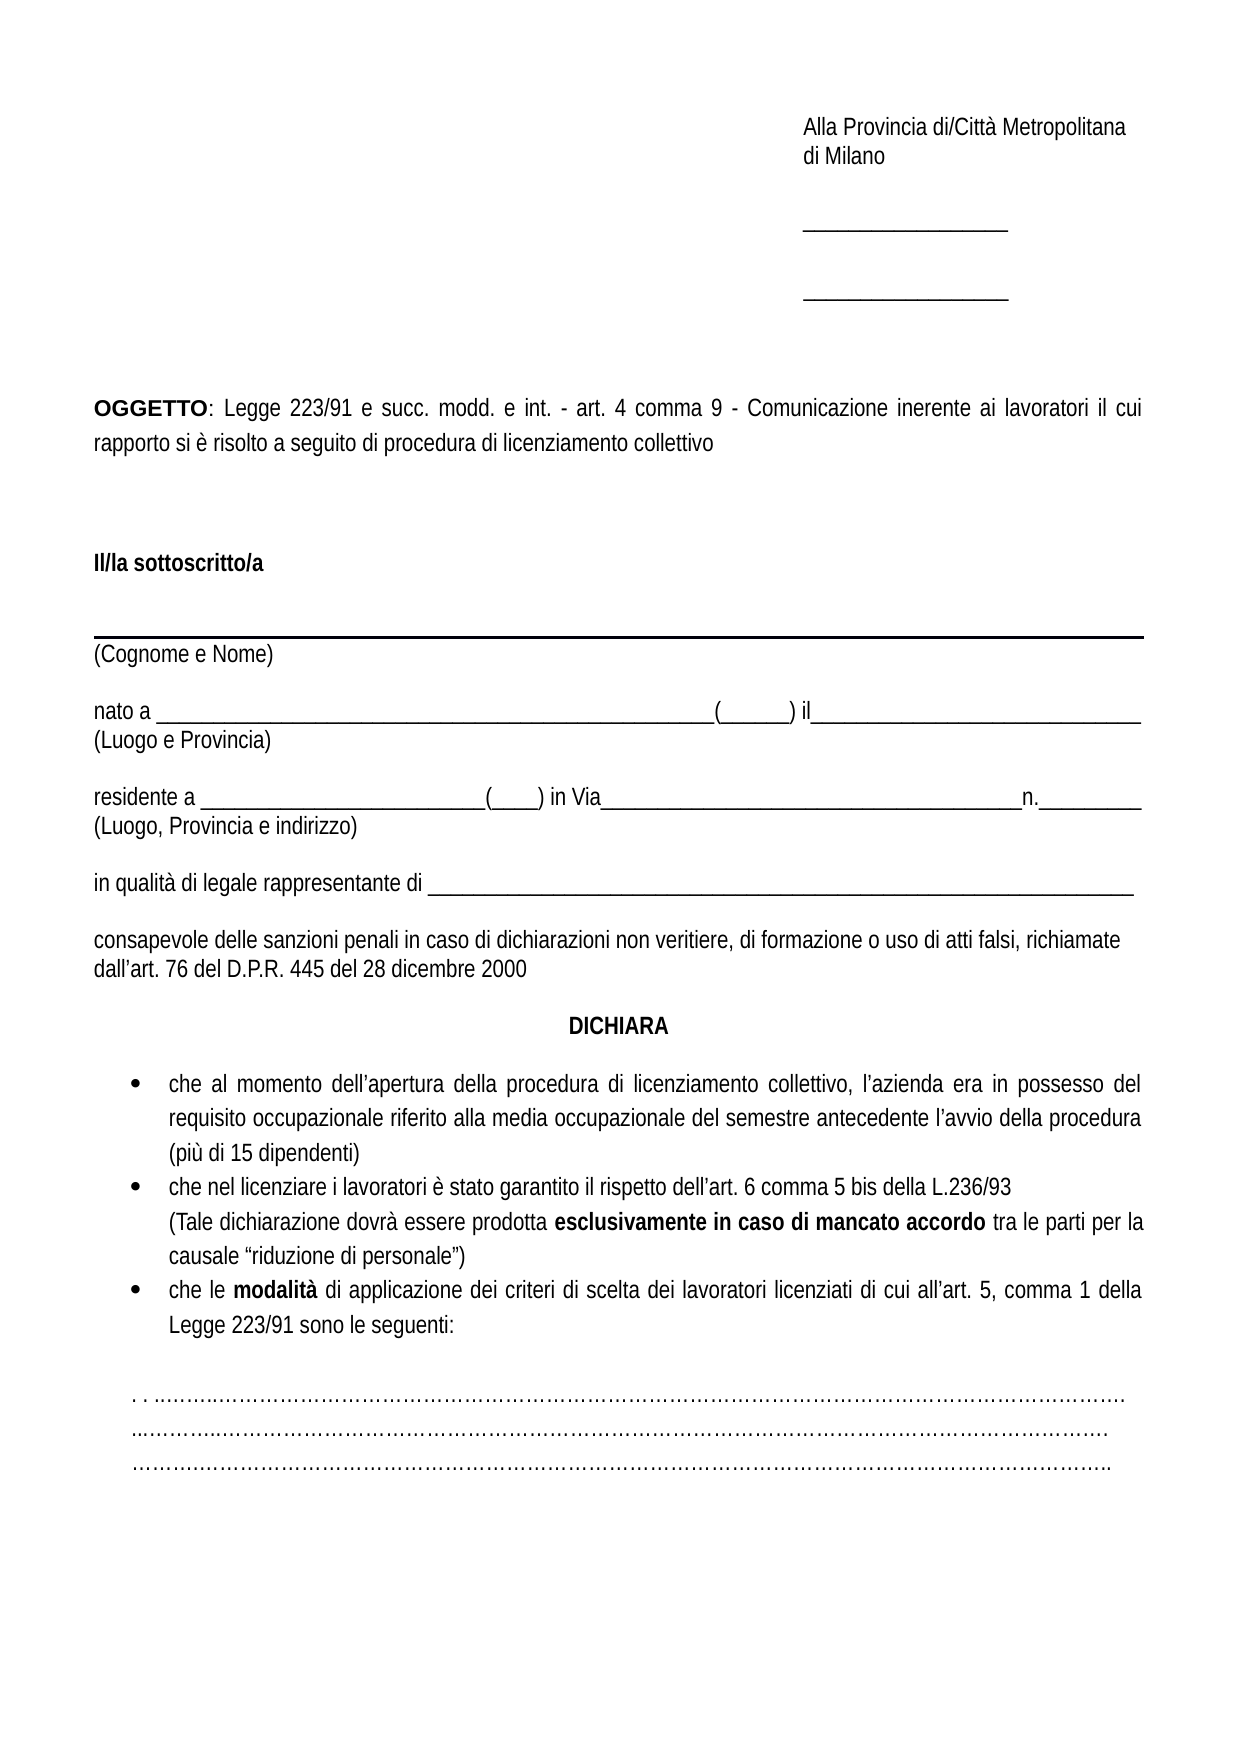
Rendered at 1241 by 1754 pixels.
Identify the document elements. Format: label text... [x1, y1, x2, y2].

text ……….…………………………………………………………………………………………………………………….. [131, 1447, 1144, 1476]
text ...………..…………………………………………………………………………………………………………………. [131, 1413, 1144, 1442]
text OGGETTO: Legge 223/91 e succ. modd. e int. - art. 4 comma 9 - Comunicazione inerente ai lavoratori il cui rapporto si è risolto a seguito di procedura di licenziamento collettivo [94, 393, 1144, 456]
list che nel licenziare i lavoratori è stato garantito il rispetto dell’art. 6 comma 5 bis della L.236/93 [131, 1172, 1144, 1201]
text (Luogo, Provincia e indirizzo) [94, 811, 1144, 839]
list che le modalità di applicazione dei criteri di scelta dei lavoratori licenziati di cui all’art. 5, comma 1 della Legge 223/91 sono le seguenti: [131, 1275, 1144, 1338]
list che al momento dell’apertura della procedura di licenziamento collettivo, l’azienda era in possesso del requisito occupazionale riferito alla media occupazionale del semestre antecedente l’avvio della procedura (più di 15 dipendenti) [131, 1069, 1144, 1166]
text DICHIARA [94, 1011, 1144, 1040]
text in qualità di legale rappresentante di ______________________________________________________________ [94, 868, 1144, 897]
text (Luogo e Provincia) [94, 725, 1144, 753]
text consapevole delle sanzioni penali in caso di dichiarazioni non veritiere, di formazione o uso di atti falsi, richiamate dall’art. 76 del D.P.R. 445 del 28 dicembre 2000 [94, 925, 1144, 983]
text __________________ [94, 204, 1144, 233]
text Il/la sottoscritto/a [94, 548, 1144, 576]
text . . ..……..……………………………………………………………………………………………………………………. [131, 1379, 1144, 1407]
text Alla Provincia di/Città Metropolitana di Milano [803, 112, 1144, 170]
text residente a _________________________(____) in Via_____________________________________n._________ [94, 782, 1144, 811]
text (Tale dichiarazione dovrà essere prodotta esclusivamente in caso di mancato accordo tra le parti per la causale “riduzione di personale”) [169, 1207, 1144, 1269]
text nato a _________________________________________________(______) il_____________________________ [94, 696, 1144, 725]
text (Cognome e Nome) [94, 639, 1144, 668]
text ­­­__________________ [94, 273, 1144, 301]
